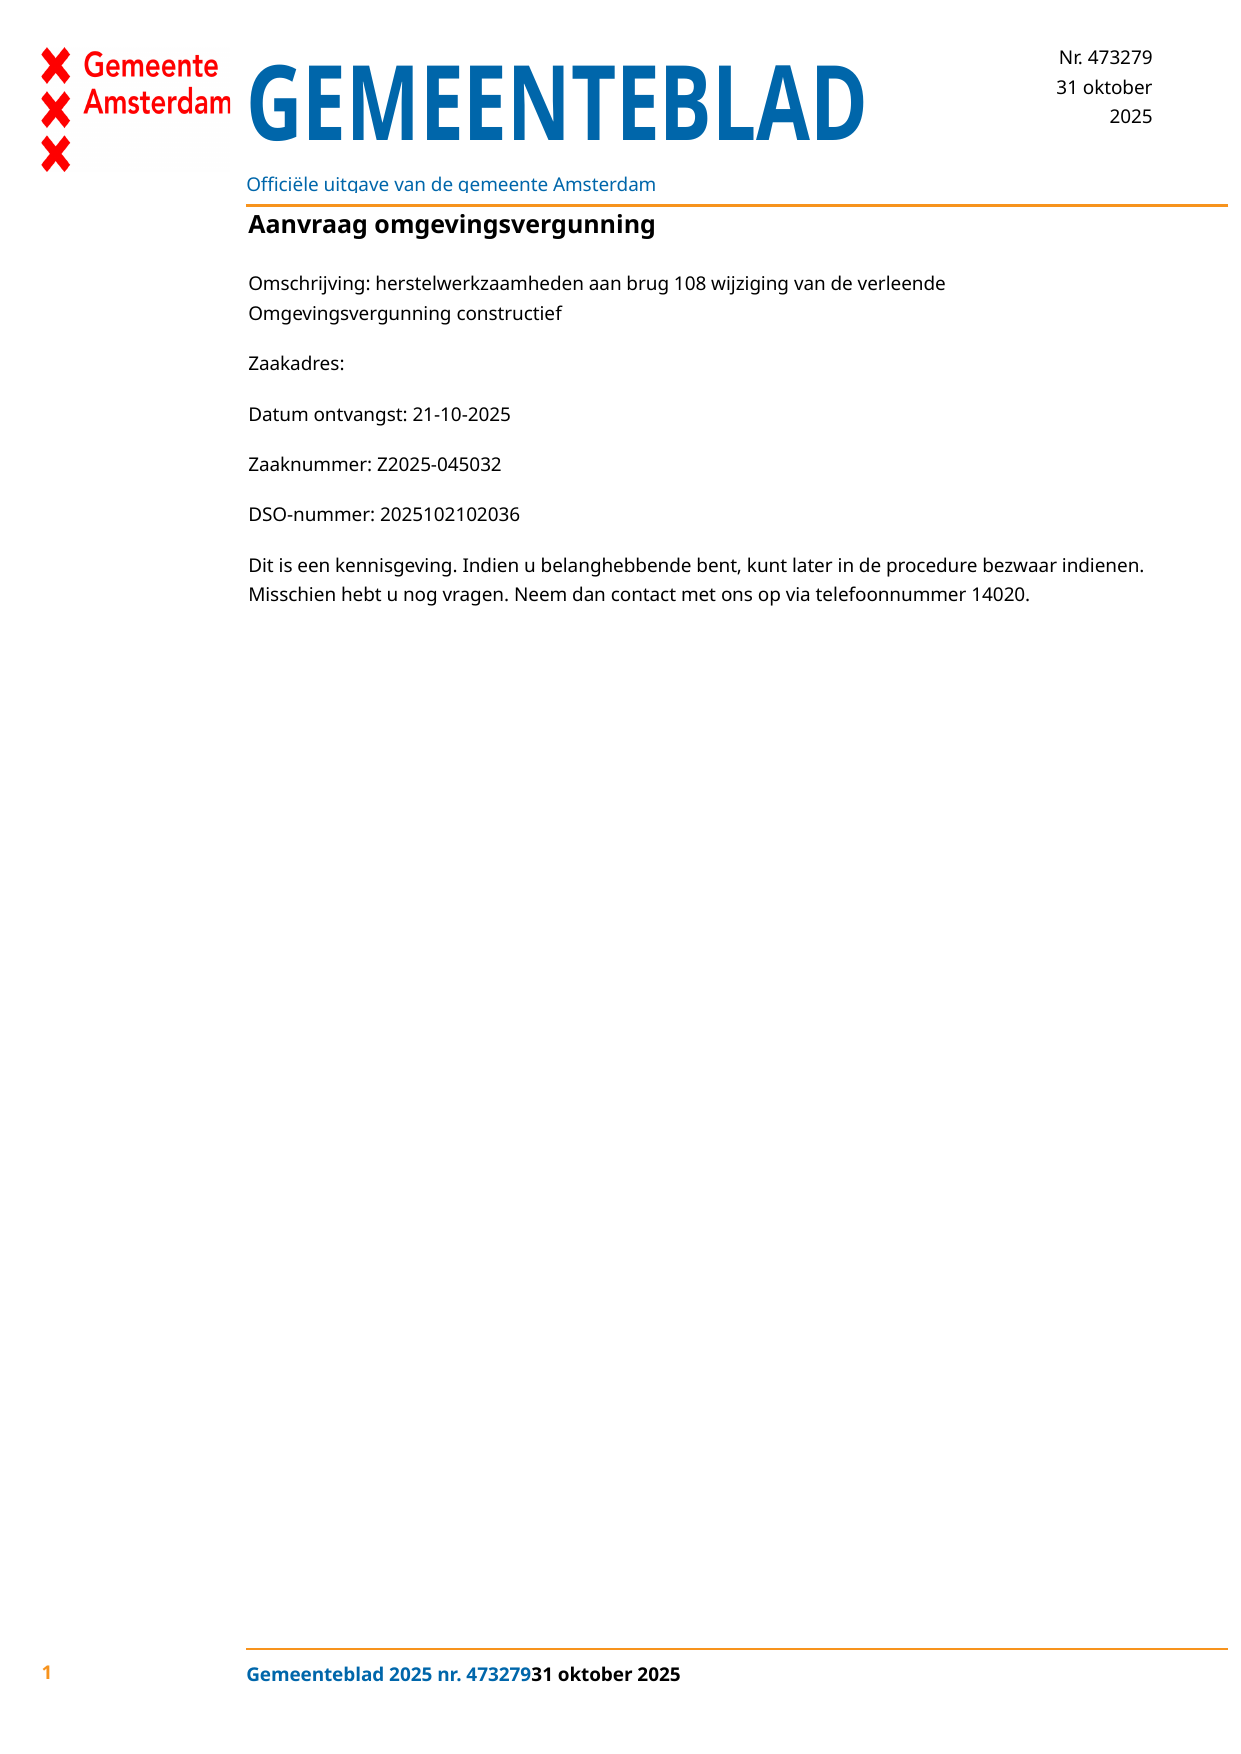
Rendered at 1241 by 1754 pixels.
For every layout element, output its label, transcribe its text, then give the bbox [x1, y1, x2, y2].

text Zaaknummer: Z2025-045032 [248, 451, 1152, 477]
text Omschrijving: herstelwerkzaamheden aan brug 108 wijziging van de verleende Omgevingsvergunning constructief [248, 270, 1152, 326]
text DSO-nummer: 2025102102036 [248, 502, 1152, 527]
text Datum ontvangst: 21-10-2025 [248, 401, 1152, 426]
text Zaakadres: [248, 350, 1152, 376]
picture [41, 47, 231, 172]
text Dit is een kennisgeving. Indien u belanghebbende bent, kunt later in de procedure bezwaar indienen. Misschien hebt u nog vragen. Neem dan contact met ons op via telefoonnummer 14020. [248, 552, 1152, 607]
text Aanvraag omgevingsvergunning [248, 207, 1152, 241]
